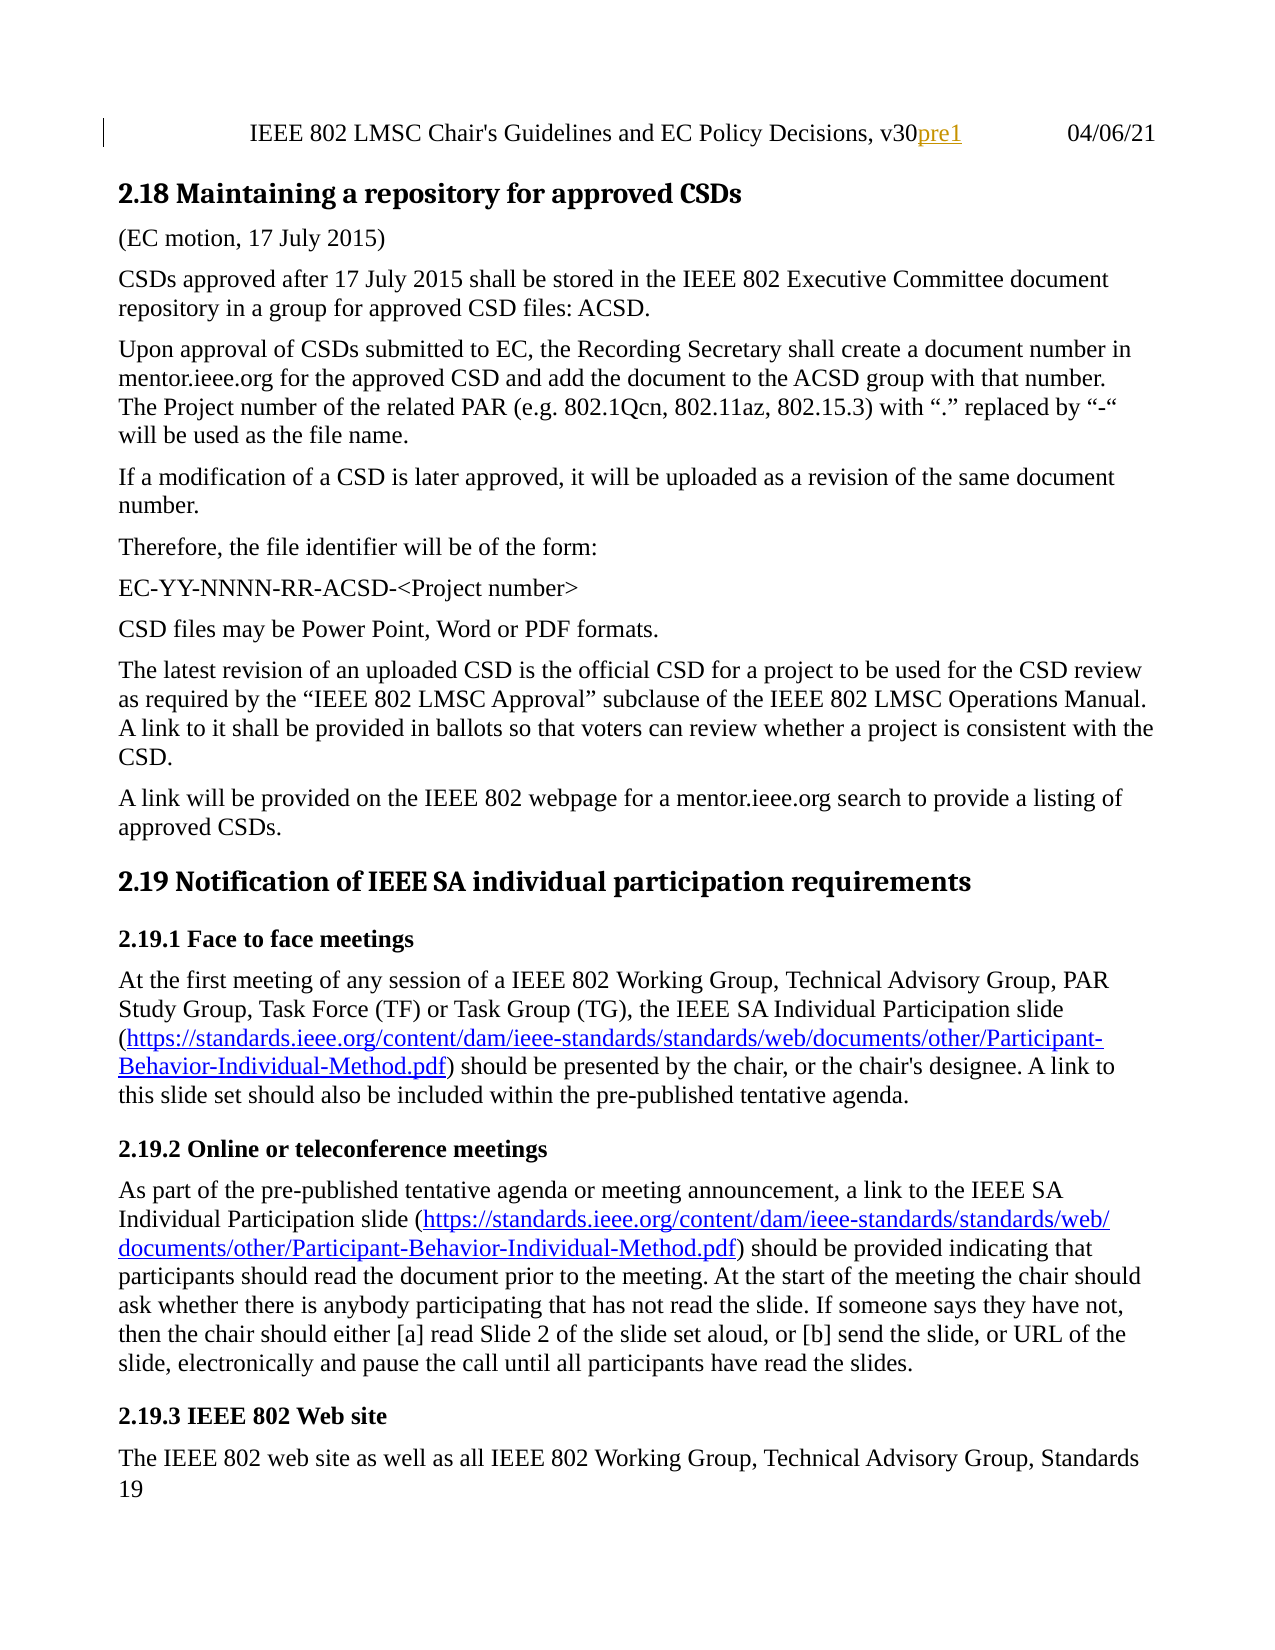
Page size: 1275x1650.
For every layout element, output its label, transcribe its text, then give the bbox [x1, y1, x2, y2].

text A link will be provided on the IEEE 802 webpage for a mentor.ieee.org search to provide a listing of approved CSDs. [118, 783, 1157, 840]
text As part of the pre-published tentative agenda or meeting announcement, a link to the IEEE SA Individual Participation slide (https://standards.ieee.org/content/dam/ieee-standards/standards/web/documents/other/Participant-Behavior-Individual-Method.pdf) should be provided indicating that participants should read the document prior to the meeting. At the start of the meeting the chair should ask whether there is anybody participating that has not read the slide. If someone says they have not, then the chair should either [a] read Slide 2 of the slide set aloud, or [b] send the slide, or URL of the slide, electronically and pause the call until all participants have read the slides. [118, 1175, 1157, 1376]
subtitle Online or teleconference meetings [118, 1134, 1157, 1163]
subtitle Face to face meetings [118, 924, 1157, 953]
text CSDs approved after 17 July 2015 shall be stored in the IEEE 802 Executive Committee document repository in a group for approved CSD files: ACSD. [118, 264, 1157, 322]
text At the first meeting of any session of a IEEE 802 Working Group, Technical Advisory Group, PAR Study Group, Task Force (TF) or Task Group (TG), the IEEE SA Individual Participation slide (https://standards.ieee.org/content/dam/ieee-standards/standards/web/documents/other/Participant-Behavior-Individual-Method.pdf) should be presented by the chair, or the chair's designee. A link to this slide set should also be included within the pre-published tentative agenda. [118, 965, 1157, 1109]
text EC-YY-NNNN-RR-ACSD-<Project number> [118, 573, 1157, 602]
text The latest revision of an uploaded CSD is the official CSD for a project to be used for the CSD review as required by the “IEEE 802 LMSC Approval” subclause of the IEEE 802 LMSC Operations Manual. A link to it shall be provided in ballots so that voters can review whether a project is consistent with the CSD. [118, 655, 1157, 770]
subtitle Notification of IEEE SA individual participation requirements [118, 865, 1157, 899]
text If a modification of a CSD is later approved, it will be uploaded as a revision of the same document number. [118, 462, 1157, 519]
text CSD files may be Power Point, Word or PDF formats. [118, 614, 1157, 643]
text Upon approval of CSDs submitted to EC, the Recording Secretary shall create a document number in mentor.ieee.org for the approved CSD and add the document to the ACSD group with that number. The Project number of the related PAR (e.g. 802.1Qcn, 802.11az, 802.15.3) with “.” replaced by “-“ will be used as the file name. [118, 334, 1157, 449]
text (EC motion, 17 July 2015) [118, 223, 1157, 252]
text Therefore, the file identifier will be of the form: [118, 532, 1157, 560]
text The IEEE 802 web site as well as all IEEE 802 Working Group, Technical Advisory Group, Standards [118, 1443, 1157, 1471]
subtitle Maintaining a repository for approved CSDs [118, 177, 1157, 210]
subtitle IEEE 802 Web site [118, 1401, 1157, 1430]
